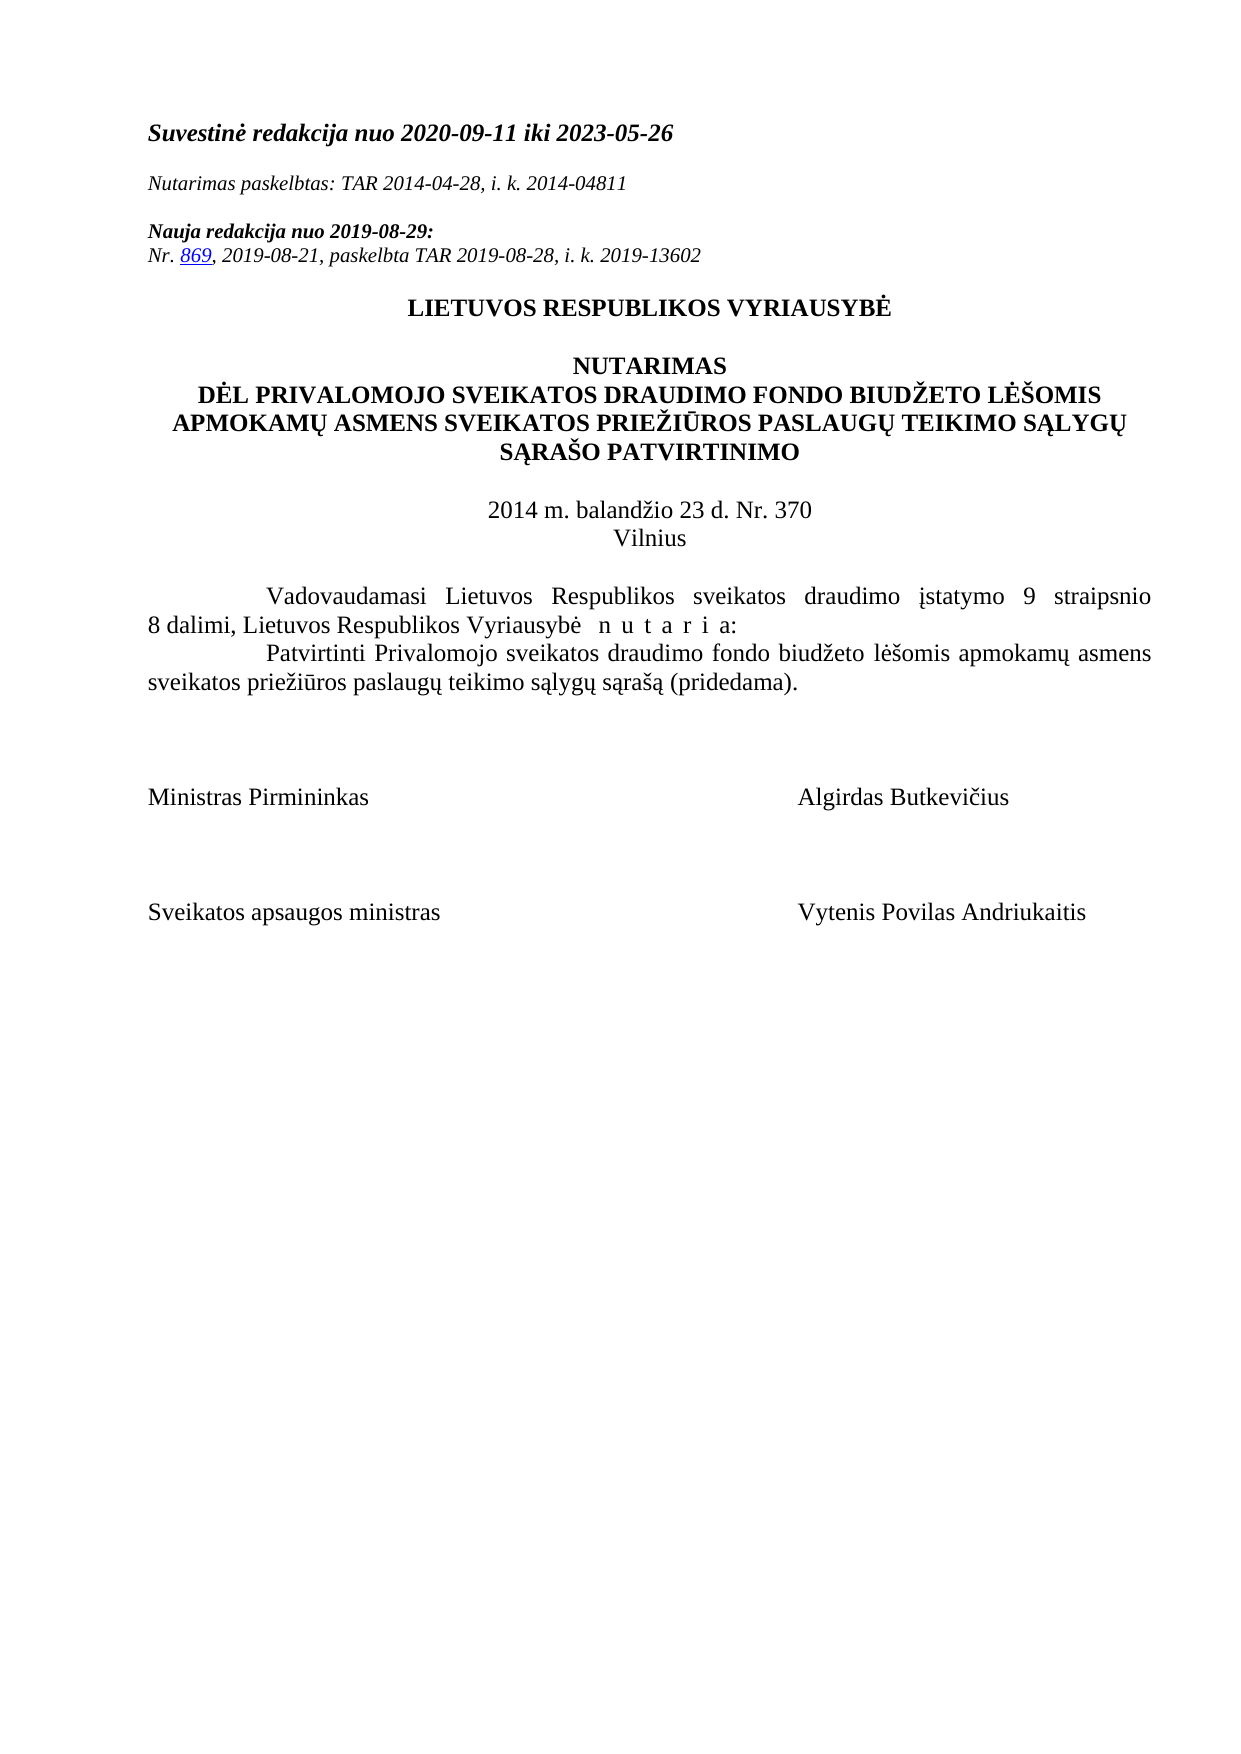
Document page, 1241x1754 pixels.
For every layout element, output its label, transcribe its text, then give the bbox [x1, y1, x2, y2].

text NUTARIMAS [148, 351, 1152, 380]
text Nutarimas paskelbtas: TAR 2014-04-28, i. k. 2014-04811 [148, 171, 1152, 195]
text DĖL PRIVALOMOJO SVEIKATOS DRAUDIMO FONDO BIUDŽETO LĖŠOMIS APMOKAMŲ ASMENS SVEIKATOS PRIEŽIŪROS PASLAUGŲ TEIKIMO SĄLYGŲ SĄRAŠO PATVIRTINIMO [148, 380, 1152, 466]
text 2014 m. balandžio 23 d. Nr. 370 [148, 495, 1152, 523]
text Nauja redakcija nuo 2019-08-29: [148, 219, 1152, 243]
text Vilnius [148, 523, 1152, 552]
text Ministras Pirmininkas Algirdas Butkevičius [148, 782, 1152, 811]
text Sveikatos apsaugos ministras Vytenis Povilas Andriukaitis [148, 897, 1152, 926]
text Suvestinė redakcija nuo 2020-09-11 iki 2023-05-26 [148, 118, 1152, 147]
text Vadovaudamasi Lietuvos Respublikos sveikatos draudimo įstatymo 9 straipsnio 8 dalimi, Lietuvos Respublikos Vyriausybė nutaria: [148, 581, 1152, 638]
text Nr. 869, 2019-08-21, paskelbta TAR 2019-08-28, i. k. 2019-13602 [148, 243, 1152, 267]
text LIETUVOS RESPUBLIKOS VYRIAUSYBĖ [148, 293, 1152, 322]
text Patvirtinti Privalomojo sveikatos draudimo fondo biudžeto lėšomis apmokamų asmens sveikatos priežiūros paslaugų teikimo sąlygų sąrašą (pridedama). [148, 638, 1152, 696]
